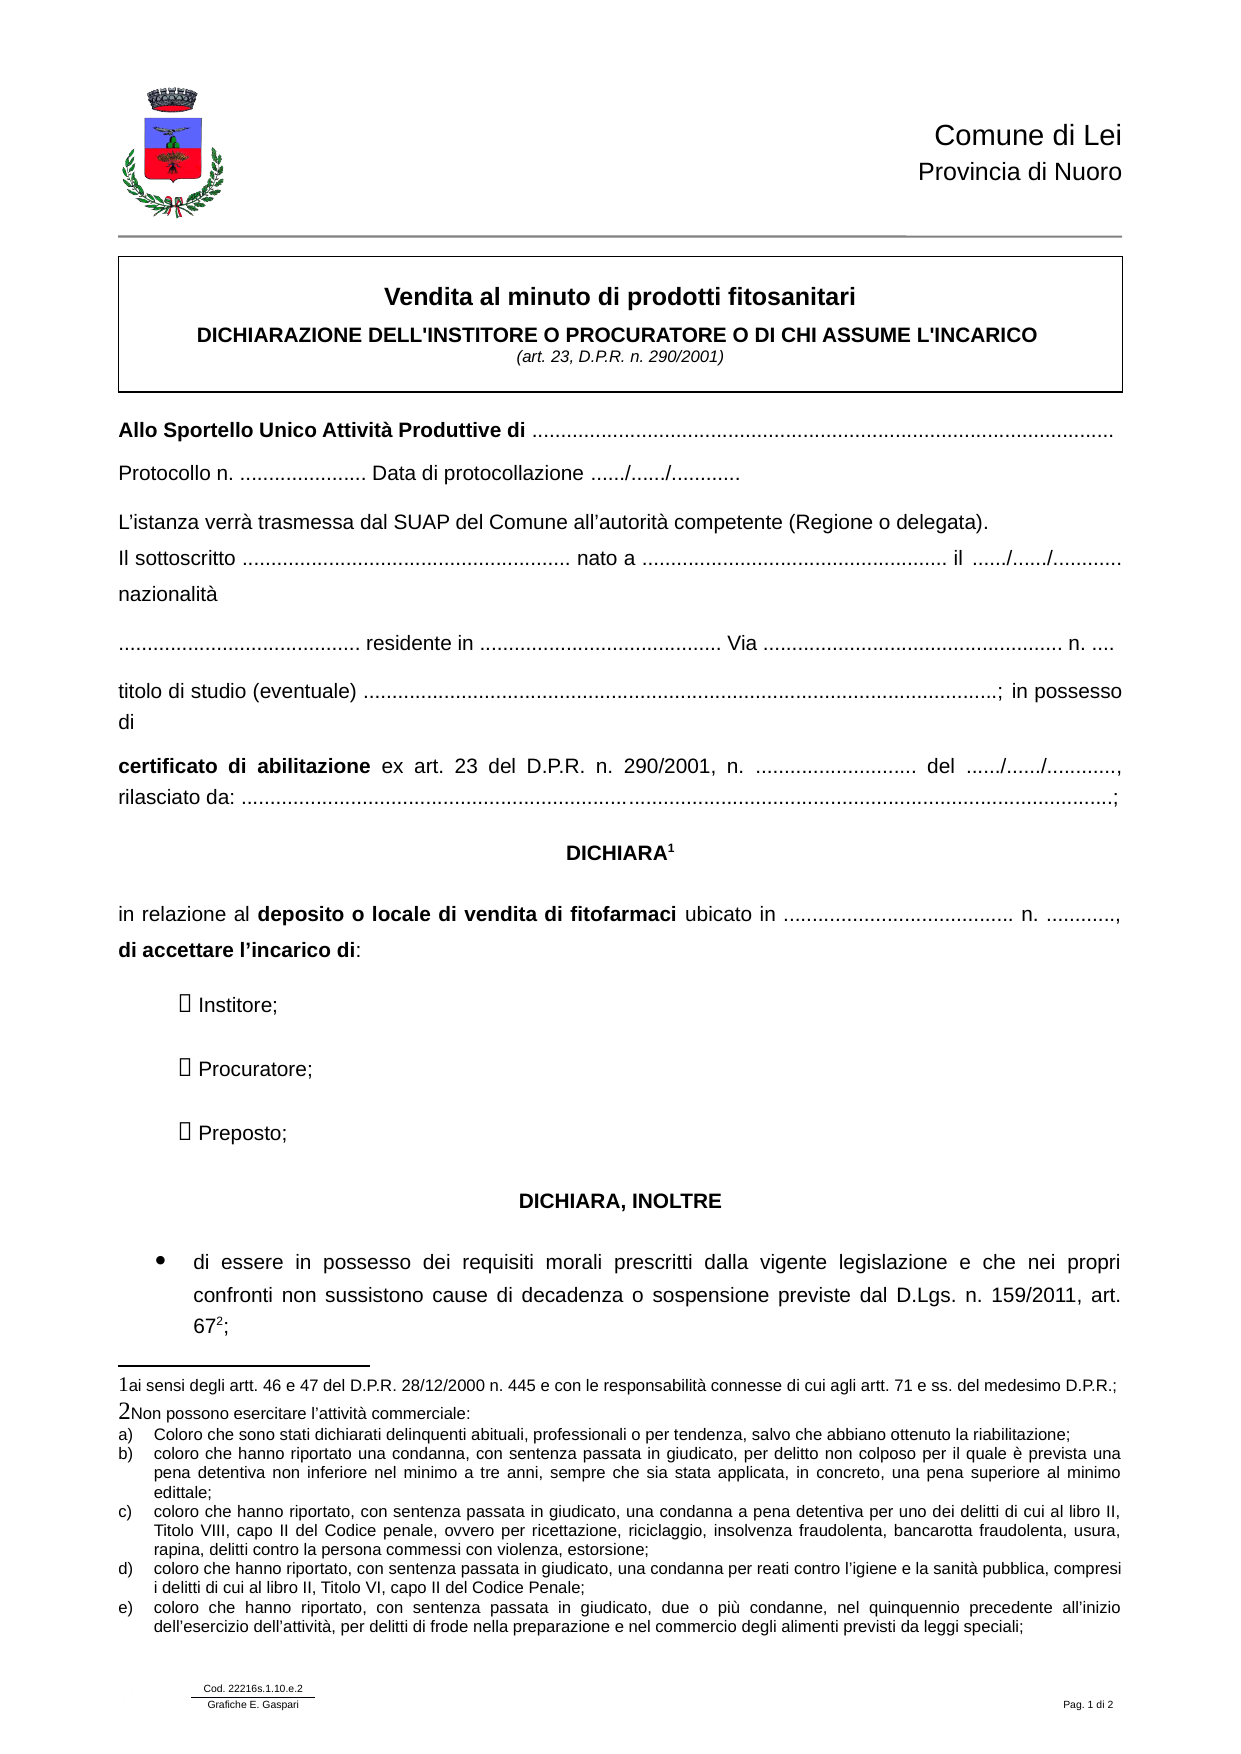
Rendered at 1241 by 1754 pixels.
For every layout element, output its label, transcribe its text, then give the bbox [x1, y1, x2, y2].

picture [122, 87, 224, 219]
text Il sottoscritto ......................................................... nato a ..................................................... il ....../....../............ nazionalità [118, 546, 1122, 606]
list coloro che hanno riportato una condanna, con sentenza passata in giudicato, per delitto non colposo per il quale è prevista una pena detentiva non inferiore nel minimo a tre anni, sempre che sia stata applicata, in concreto, una pena superiore al minimo edittale; [118, 1444, 1122, 1502]
list di essere in possesso dei requisiti morali prescritti dalla vigente legislazione e che nei propri confronti non sussistono cause di decadenza o sospensione previste dal D.Lgs. n. 159/2011, art. 67; [156, 1250, 1122, 1337]
text certificato di abilitazione ex art. 23 del D.P.R. n. 290/2001, n. ............................ del ....../....../............, rilasciato da: .......................................................................................................................................................; [118, 753, 1122, 809]
text  Preposto; [177, 1113, 1122, 1147]
text Allo Sportello Unico Attività Produttive di ..................................................................................................... [118, 417, 1122, 441]
text in relazione al deposito o locale di vendita di fitofarmaci ubicato in ........................................ n. ............, di accettare l’incarico di: [118, 902, 1122, 962]
list Non possono esercitare l’attività commerciale: [118, 1396, 1122, 1425]
text L’istanza verrà trasmessa dal SUAP del Comune all’autorità competente (Regione o delegata). [118, 509, 1122, 533]
text DICHIARA [118, 841, 1122, 865]
text  Procuratore; [177, 1050, 1122, 1084]
text Protocollo n. ...................... Data di protocollazione ....../....../............ [118, 461, 1122, 485]
text .......................................... residente in .......................................... Via .................................................... n. .... [118, 630, 1122, 654]
table_header Vendita al minuto di prodotti fitosanitari DICHIARAZIONE DELL'INSTITORE O PROCURATORE O DI CHI ASSUME L'INCARICO (art. 23, D.P.R. n. 290/2001) [119, 257, 1122, 391]
list coloro che hanno riportato, con sentenza passata in giudicato, una condanna per reati contro l’igiene e la sanità pubblica, compresi i delitti di cui al libro II, Titolo VI, capo II del Codice Penale; [118, 1559, 1122, 1597]
text ai sensi degli artt. 46 e 47 del D.P.R. 28/12/2000 n. 445 e con le responsabilità connesse di cui agli artt. 71 e ss. del medesimo D.P.R.; [118, 1372, 1122, 1396]
text titolo di studio (eventuale) ..............................................................................................................; in possesso di [118, 679, 1122, 734]
list coloro che hanno riportato, con sentenza passata in giudicato, una condanna a pena detentiva per uno dei delitti di cui al libro II, Titolo VIII, capo II del Codice penale, ovvero per ricettazione, riciclaggio, insolvenza fraudolenta, bancarotta fraudolenta, usura, rapina, delitti contro la persona commessi con violenza, estorsione; [118, 1502, 1122, 1559]
text Comune di Lei [224, 118, 1122, 152]
text  Institore; [177, 986, 1122, 1020]
text Provincia di Nuoro [224, 157, 1122, 185]
text DICHIARA, INOLTRE [118, 1189, 1122, 1213]
list coloro che hanno riportato, con sentenza passata in giudicato, due o più condanne, nel quinquennio precedente all’inizio dell’esercizio dell’attività, per delitti di frode nella preparazione e nel commercio degli alimenti previsti da leggi speciali; [118, 1597, 1122, 1636]
list Coloro che sono stati dichiarati delinquenti abituali, professionali o per tendenza, salvo che abbiano ottenuto la riabilitazione; [118, 1425, 1122, 1444]
